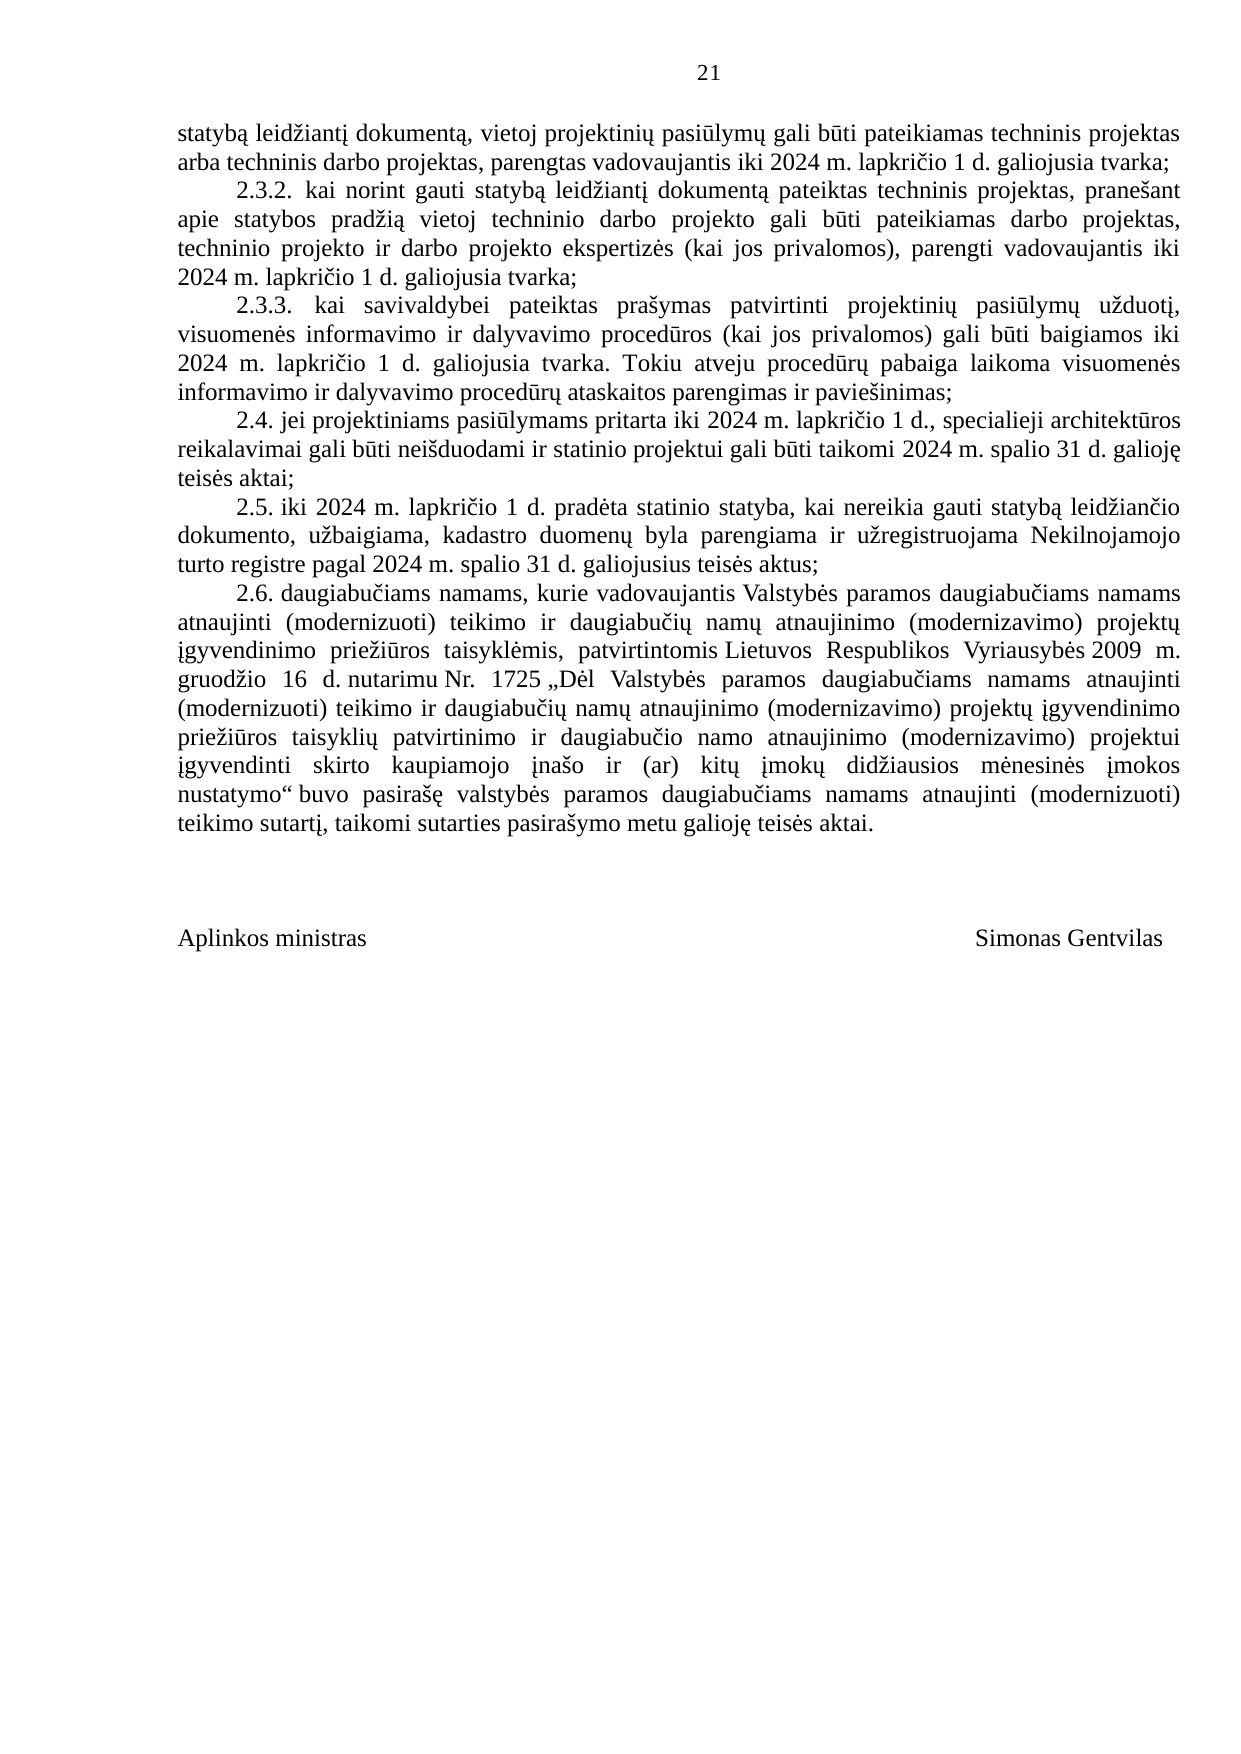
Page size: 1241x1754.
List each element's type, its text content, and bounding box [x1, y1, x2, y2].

text Aplinkos ministras Simonas Gentvilas [177, 923, 1178, 952]
text 2.3.3. kai savivaldybei pateiktas prašymas patvirtinti projektinių pasiūlymų užduotį, visuomenės informavimo ir dalyvavimo procedūros (kai jos privalomos) gali būti baigiamos iki 2024 m. lapkričio 1 d. galiojusia tvarka. Tokiu atveju procedūrų pabaiga laikoma visuomenės informavimo ir dalyvavimo procedūrų ataskaitos parengimas ir paviešinimas; [177, 291, 1181, 406]
text 2.3.2. kai norint gauti statybą leidžiantį dokumentą pateiktas techninis projektas, pranešant apie statybos pradžią vietoj techninio darbo projekto gali būti pateikiamas darbo projektas, techninio projekto ir darbo projekto ekspertizės (kai jos privalomos), parengti vadovaujantis iki 2024 m. lapkričio 1 d. galiojusia tvarka; [177, 176, 1181, 291]
text 2.6. daugiabučiams namams, kurie vadovaujantis Valstybės paramos daugiabučiams namams atnaujinti (modernizuoti) teikimo ir daugiabučių namų atnaujinimo (modernizavimo) projektų įgyvendinimo priežiūros taisyklėmis, patvirtintomis Lietuvos Respublikos Vyriausybės 2009 m. gruodžio 16 d. nutarimu Nr. 1725 „Dėl Valstybės paramos daugiabučiams namams atnaujinti (modernizuoti) teikimo ir daugiabučių namų atnaujinimo (modernizavimo) projektų įgyvendinimo priežiūros taisyklių patvirtinimo ir daugiabučio namo atnaujinimo (modernizavimo) projektui įgyvendinti skirto kaupiamojo įnašo ir (ar) kitų įmokų didžiausios mėnesinės įmokos nustatymo“ buvo pasirašę valstybės paramos daugiabučiams namams atnaujinti (modernizuoti) teikimo sutartį, taikomi sutarties pasirašymo metu galioję teisės aktai. [177, 578, 1181, 837]
text statybą leidžiantį dokumentą, vietoj projektinių pasiūlymų gali būti pateikiamas techninis projektas arba techninis darbo projektas, parengtas vadovaujantis iki 2024 m. lapkričio 1 d. galiojusia tvarka; [177, 118, 1181, 176]
text 2.4. jei projektiniams pasiūlymams pritarta iki 2024 m. lapkričio 1 d., specialieji architektūros reikalavimai gali būti neišduodami ir statinio projektui gali būti taikomi 2024 m. spalio 31 d. galioję teisės aktai; [177, 406, 1181, 492]
text 2.5. iki 2024 m. lapkričio 1 d. pradėta statinio statyba, kai nereikia gauti statybą leidžiančio dokumento, užbaigiama, kadastro duomenų byla parengiama ir užregistruojama Nekilnojamojo turto registre pagal 2024 m. spalio 31 d. galiojusius teisės aktus; [177, 492, 1181, 578]
